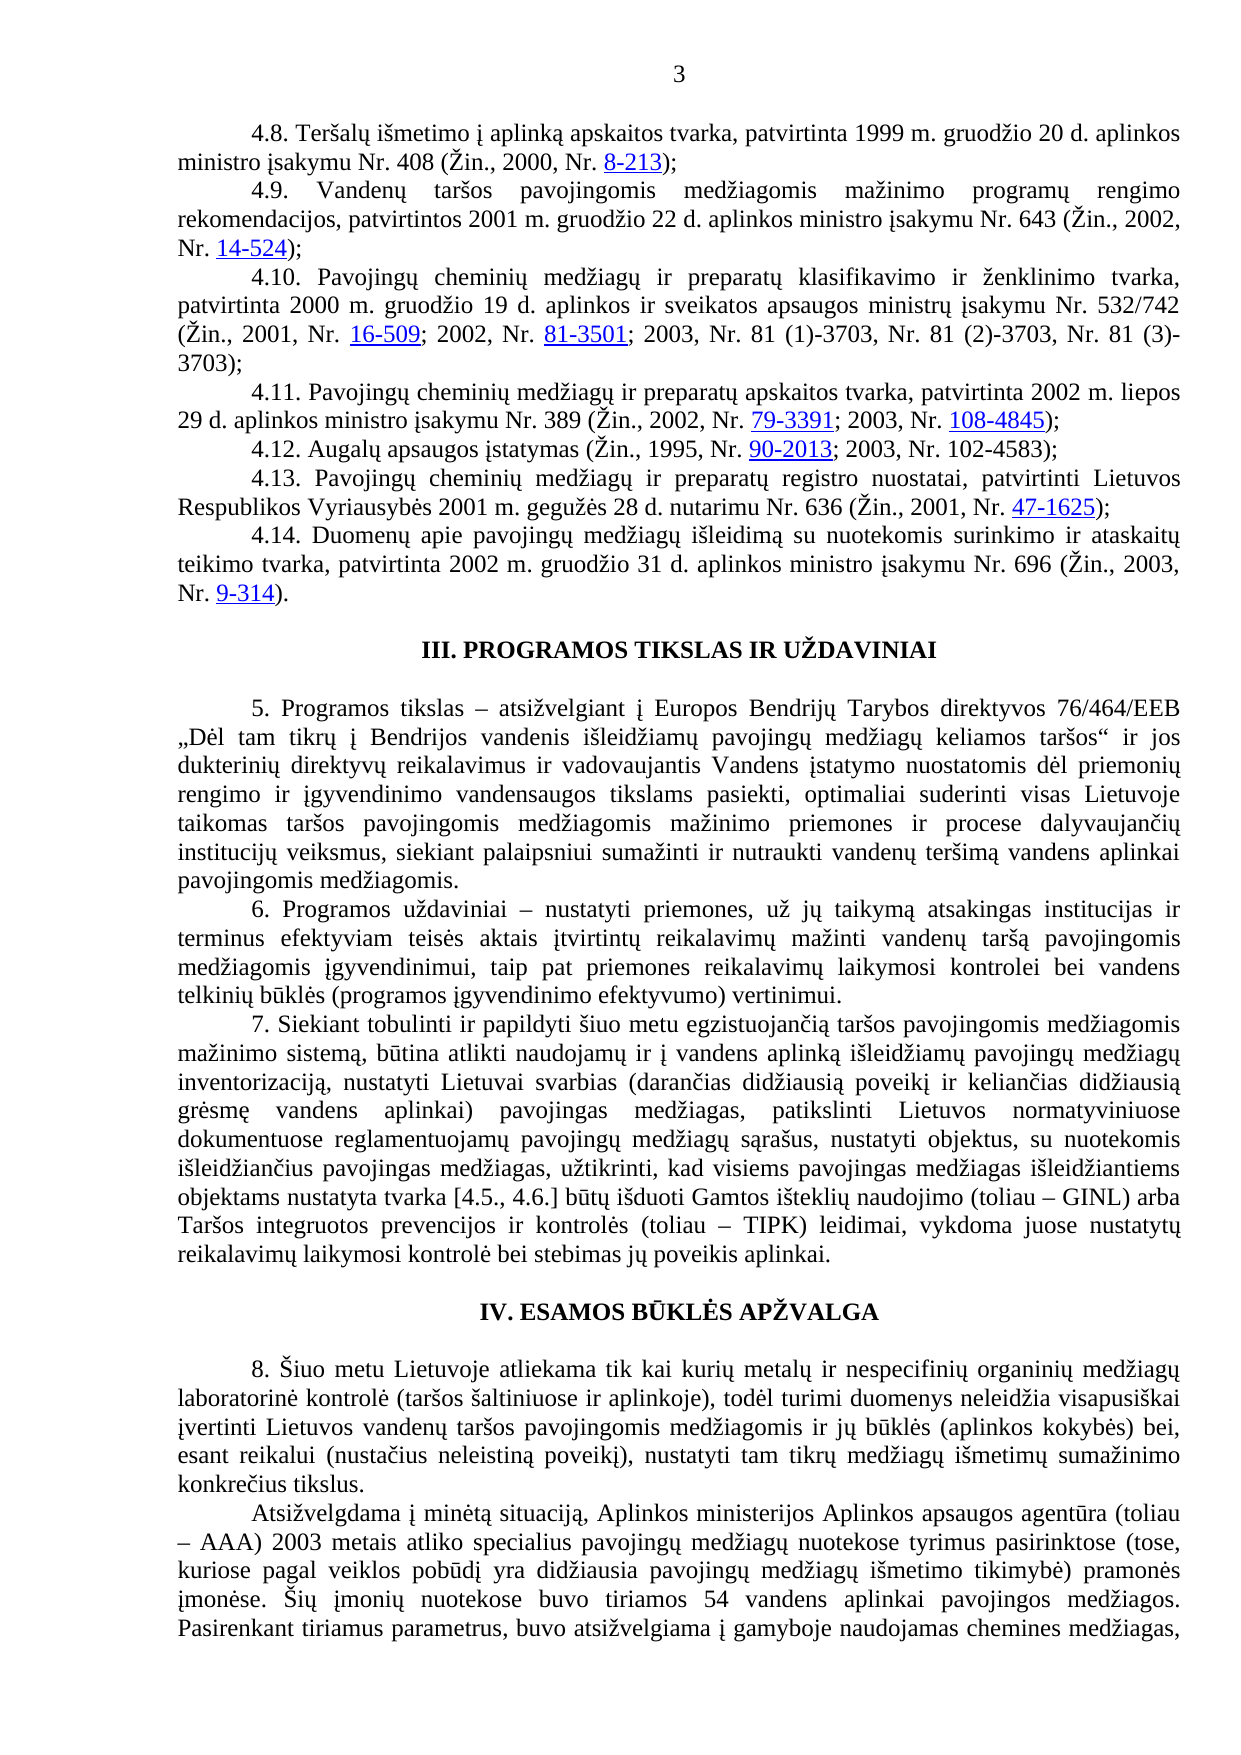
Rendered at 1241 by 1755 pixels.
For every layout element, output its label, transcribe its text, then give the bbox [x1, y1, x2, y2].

text 4.8. Teršalų išmetimo į aplinką apskaitos tvarka, patvirtinta 1999 m. gruodžio 20 d. aplinkos ministro įsakymu Nr. 408 (Žin., 2000, Nr. 8-213); [177, 118, 1181, 176]
text 4.14. Duomenų apie pavojingų medžiagų išleidimą su nuotekomis surinkimo ir ataskaitų teikimo tvarka, patvirtinta 2002 m. gruodžio 31 d. aplinkos ministro įsakymu Nr. 696 (Žin., 2003, Nr. 9-314). [177, 521, 1181, 607]
text 6. Programos uždaviniai – nustatyti priemones, už jų taikymą atsakingas institucijas ir terminus efektyviam teisės aktais įtvirtintų reikalavimų mažinti vandenų taršą pavojingomis medžiagomis įgyvendinimui, taip pat priemones reikalavimų laikymosi kontrolei bei vandens telkinių būklės (programos įgyvendinimo efektyvumo) vertinimui. [177, 894, 1181, 1009]
text 4.12. Augalų apsaugos įstatymas (Žin., 1995, Nr. 90-2013; 2003, Nr. 102-4583); [177, 434, 1181, 463]
text 4.10. Pavojingų cheminių medžiagų ir preparatų klasifikavimo ir ženklinimo tvarka, patvirtinta 2000 m. gruodžio 19 d. aplinkos ir sveikatos apsaugos ministrų įsakymu Nr. 532/742 (Žin., 2001, Nr. 16-509; 2002, Nr. 81-3501; 2003, Nr. 81 (1)-3703, Nr. 81 (2)-3703, Nr. 81 (3)-3703); [177, 262, 1181, 377]
text III. Programos tikslas ir uždaviniai [177, 636, 1181, 664]
text 5. Programos tikslas – atsižvelgiant į Europos Bendrijų Tarybos direktyvos 76/464/EEB „Dėl tam tikrų į Bendrijos vandenis išleidžiamų pavojingų medžiagų keliamos taršos“ ir jos dukterinių direktyvų reikalavimus ir vadovaujantis Vandens įstatymo nuostatomis dėl priemonių rengimo ir įgyvendinimo vandensaugos tikslams pasiekti, optimaliai suderinti visas Lietuvoje taikomas taršos pavojingomis medžiagomis mažinimo priemones ir procese dalyvaujančių institucijų veiksmus, siekiant palaipsniui sumažinti ir nutraukti vandenų teršimą vandens aplinkai pavojingomis medžiagomis. [177, 693, 1181, 894]
text 7. Siekiant tobulinti ir papildyti šiuo metu egzistuojančią taršos pavojingomis medžiagomis mažinimo sistemą, būtina atlikti naudojamų ir į vandens aplinką išleidžiamų pavojingų medžiagų inventorizaciją, nustatyti Lietuvai svarbias (darančias didžiausią poveikį ir keliančias didžiausią grėsmę vandens aplinkai) pavojingas medžiagas, patikslinti Lietuvos normatyviniuose dokumentuose reglamentuojamų pavojingų medžiagų sąrašus, nustatyti objektus, su nuotekomis išleidžiančius pavojingas medžiagas, užtikrinti, kad visiems pavojingas medžiagas išleidžiantiems objektams nustatyta tvarka [4.5., 4.6.] būtų išduoti Gamtos išteklių naudojimo (toliau – GINL) arba Taršos integruotos prevencijos ir kontrolės (toliau – TIPK) leidimai, vykdoma juose nustatytų reikalavimų laikymosi kontrolė bei stebimas jų poveikis aplinkai. [177, 1009, 1181, 1268]
text IV. Esamos būklės apžvalga [177, 1297, 1181, 1326]
text 4.11. Pavojingų cheminių medžiagų ir preparatų apskaitos tvarka, patvirtinta 2002 m. liepos 29 d. aplinkos ministro įsakymu Nr. 389 (Žin., 2002, Nr. 79-3391; 2003, Nr. 108-4845); [177, 377, 1181, 434]
text 4.13. Pavojingų cheminių medžiagų ir preparatų registro nuostatai, patvirtinti Lietuvos Respublikos Vyriausybės 2001 m. gegužės 28 d. nutarimu Nr. 636 (Žin., 2001, Nr. 47-1625); [177, 463, 1181, 521]
text 8. Šiuo metu Lietuvoje atliekama tik kai kurių metalų ir nespecifinių organinių medžiagų laboratorinė kontrolė (taršos šaltiniuose ir aplinkoje), todėl turimi duomenys neleidžia visapusiškai įvertinti Lietuvos vandenų taršos pavojingomis medžiagomis ir jų būklės (aplinkos kokybės) bei, esant reikalui (nustačius neleistiną poveikį), nustatyti tam tikrų medžiagų išmetimų sumažinimo konkrečius tikslus. [177, 1354, 1181, 1498]
text 4.9. Vandenų taršos pavojingomis medžiagomis mažinimo programų rengimo rekomendacijos, patvirtintos 2001 m. gruodžio 22 d. aplinkos ministro įsakymu Nr. 643 (Žin., 2002, Nr. 14-524); [177, 176, 1181, 262]
text Atsižvelgdama į minėtą situaciją, Aplinkos ministerijos Aplinkos apsaugos agentūra (toliau – AAA) 2003 metais atliko specialius pavojingų medžiagų nuotekose tyrimus pasirinktose (tose, kuriose pagal veiklos pobūdį yra didžiausia pavojingų medžiagų išmetimo tikimybė) pramonės įmonėse. Šių įmonių nuotekose buvo tiriamos 54 vandens aplinkai pavojingos medžiagos. Pasirenkant tiriamus parametrus, buvo atsižvelgiama į gamyboje naudojamas chemines medžiagas, [177, 1498, 1181, 1642]
